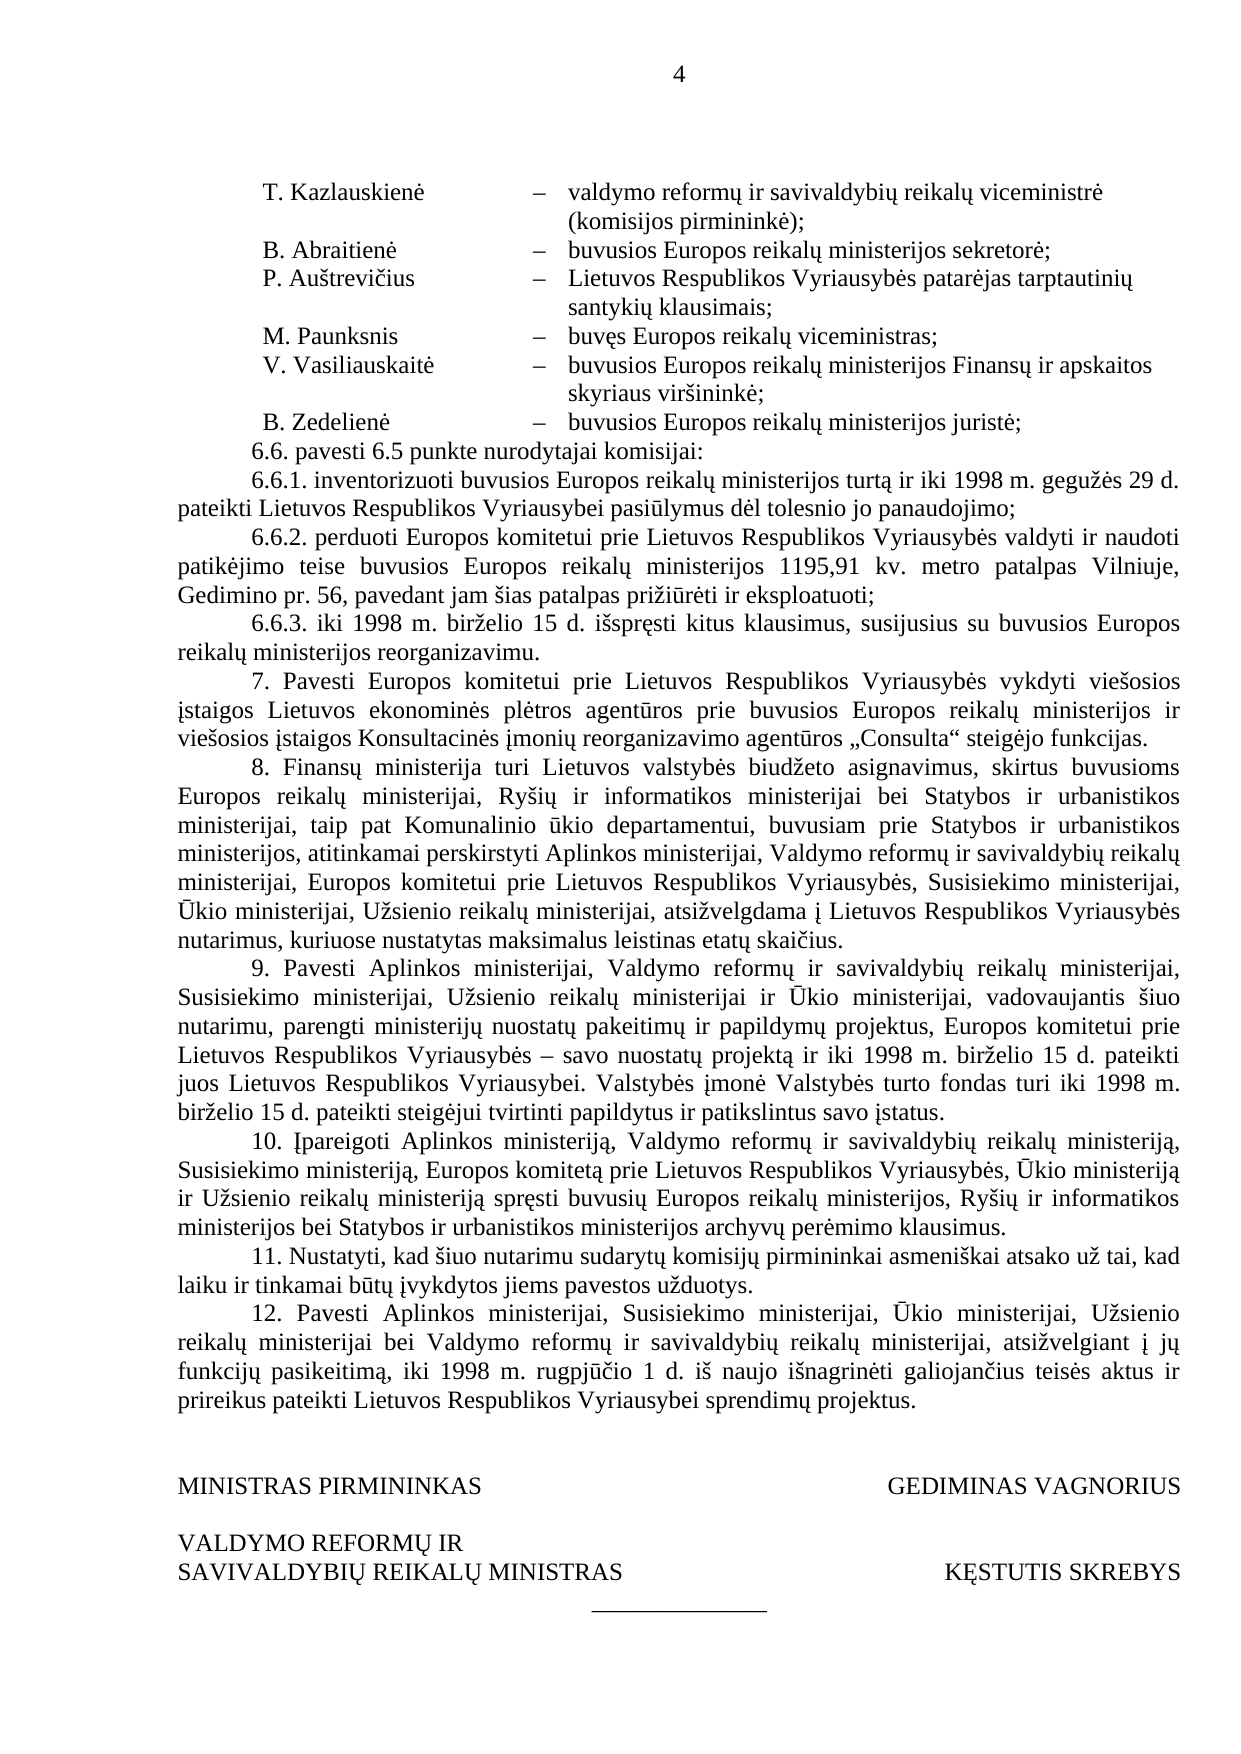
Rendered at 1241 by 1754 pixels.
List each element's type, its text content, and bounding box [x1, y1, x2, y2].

table_cell – [474, 350, 557, 407]
table_cell – [474, 235, 557, 263]
table_cell buvusios Europos reikalų ministerijos juristė; [557, 407, 1181, 436]
text 11. Nustatyti, kad šiuo nutarimu sudarytų komisijų pirmininkai asmeniškai atsako už tai, kad laiku ir tinkamai būtų įvykdytos jiems pavestos užduotys. [177, 1241, 1181, 1298]
text Ministras Pirmininkas Gediminas Vagnorius [177, 1471, 1181, 1500]
text 12. Pavesti Aplinkos ministerijai, Susisiekimo ministerijai, Ūkio ministerijai, Užsienio reikalų ministerijai bei Valdymo reformų ir savivaldybių reikalų ministerijai, atsižvelgiant į jų funkcijų pasikeitimą, iki 1998 m. rugpjūčio 1 d. iš naujo išnagrinėti galiojančius teisės aktus ir prireikus pateikti Lietuvos Respublikos Vyriausybei sprendimų projektus. [177, 1298, 1181, 1413]
text 6.6.3. iki 1998 m. birželio 15 d. išspręsti kitus klausimus, susijusius su buvusios Europos reikalų ministerijos reorganizavimu. [177, 608, 1181, 666]
table_cell buvusios Europos reikalų ministerijos Finansų ir apskaitos skyriaus viršininkė; [557, 350, 1181, 407]
table_cell M. Paunksnis [177, 321, 473, 350]
text Valdymo reformų ir [177, 1528, 1181, 1557]
text ______________ [177, 1586, 1181, 1615]
text 10. Įpareigoti Aplinkos ministeriją, Valdymo reformų ir savivaldybių reikalų ministeriją, Susisiekimo ministeriją, Europos komitetą prie Lietuvos Respublikos Vyriausybės, Ūkio ministeriją ir Užsienio reikalų ministeriją spręsti buvusių Europos reikalų ministerijos, Ryšių ir informatikos ministerijos bei Statybos ir urbanistikos ministerijos archyvų perėmimo klausimus. [177, 1126, 1181, 1241]
table_cell B. Zedelienė [177, 407, 473, 436]
table_cell Lietuvos Respublikos Vyriausybės patarėjas tarptautinių santykių klausimais; [557, 264, 1181, 321]
text 6.6.1. inventorizuoti buvusios Europos reikalų ministerijos turtą ir iki 1998 m. gegužės 29 d. pateikti Lietuvos Respublikos Vyriausybei pasiūlymus dėl tolesnio jo panaudojimo; [177, 465, 1181, 522]
text savivaldybių reikalų ministras Kęstutis Skrebys [177, 1557, 1181, 1586]
text 6.6. pavesti 6.5 punkte nurodytajai komisijai: [177, 436, 1181, 465]
table_header – [474, 177, 557, 235]
text 9. Pavesti Aplinkos ministerijai, Valdymo reformų ir savivaldybių reikalų ministerijai, Susisiekimo ministerijai, Užsienio reikalų ministerijai ir Ūkio ministerijai, vadovaujantis šiuo nutarimu, parengti ministerijų nuostatų pakeitimų ir papildymų projektus, Europos komitetui prie Lietuvos Respublikos Vyriausybės – savo nuostatų projektą ir iki 1998 m. birželio 15 d. pateikti juos Lietuvos Respublikos Vyriausybei. Valstybės įmonė Valstybės turto fondas turi iki 1998 m. birželio 15 d. pateikti steigėjui tvirtinti papildytus ir patikslintus savo įstatus. [177, 953, 1181, 1126]
table_cell V. Vasiliauskaitė [177, 350, 473, 407]
table_cell P. Auštrevičius [177, 264, 473, 321]
table_cell B. Abraitienė [177, 235, 473, 263]
text 7. Pavesti Europos komitetui prie Lietuvos Respublikos Vyriausybės vykdyti viešosios įstaigos Lietuvos ekonominės plėtros agentūros prie buvusios Europos reikalų ministerijos ir viešosios įstaigos Konsultacinės įmonių reorganizavimo agentūros „Consulta“ steigėjo funkcijas. [177, 666, 1181, 752]
table_cell – [474, 321, 557, 350]
text 6.6.2. perduoti Europos komitetui prie Lietuvos Respublikos Vyriausybės valdyti ir naudoti patikėjimo teise buvusios Europos reikalų ministerijos 1195,91 kv. metro patalpas Vilniuje, Gedimino pr. 56, pavedant jam šias patalpas prižiūrėti ir eksploatuoti; [177, 522, 1181, 608]
text 8. Finansų ministerija turi Lietuvos valstybės biudžeto asignavimus, skirtus buvusioms Europos reikalų ministerijai, Ryšių ir informatikos ministerijai bei Statybos ir urbanistikos ministerijai, taip pat Komunalinio ūkio departamentui, buvusiam prie Statybos ir urbanistikos ministerijos, atitinkamai perskirstyti Aplinkos ministerijai, Valdymo reformų ir savivaldybių reikalų ministerijai, Europos komitetui prie Lietuvos Respublikos Vyriausybės, Susisiekimo ministerijai, Ūkio ministerijai, Užsienio reikalų ministerijai, atsižvelgdama į Lietuvos Respublikos Vyriausybės nutarimus, kuriuose nustatytas maksimalus leistinas etatų skaičius. [177, 752, 1181, 953]
table_header valdymo reformų ir savivaldybių reikalų viceministrė (komisijos pirmininkė); [557, 177, 1181, 235]
table_cell – [474, 407, 557, 436]
table_cell buvęs Europos reikalų viceministras; [557, 321, 1181, 350]
table_header T. Kazlauskienė [177, 177, 473, 235]
table_cell buvusios Europos reikalų ministerijos sekretorė; [557, 235, 1181, 263]
table_cell – [474, 264, 557, 321]
